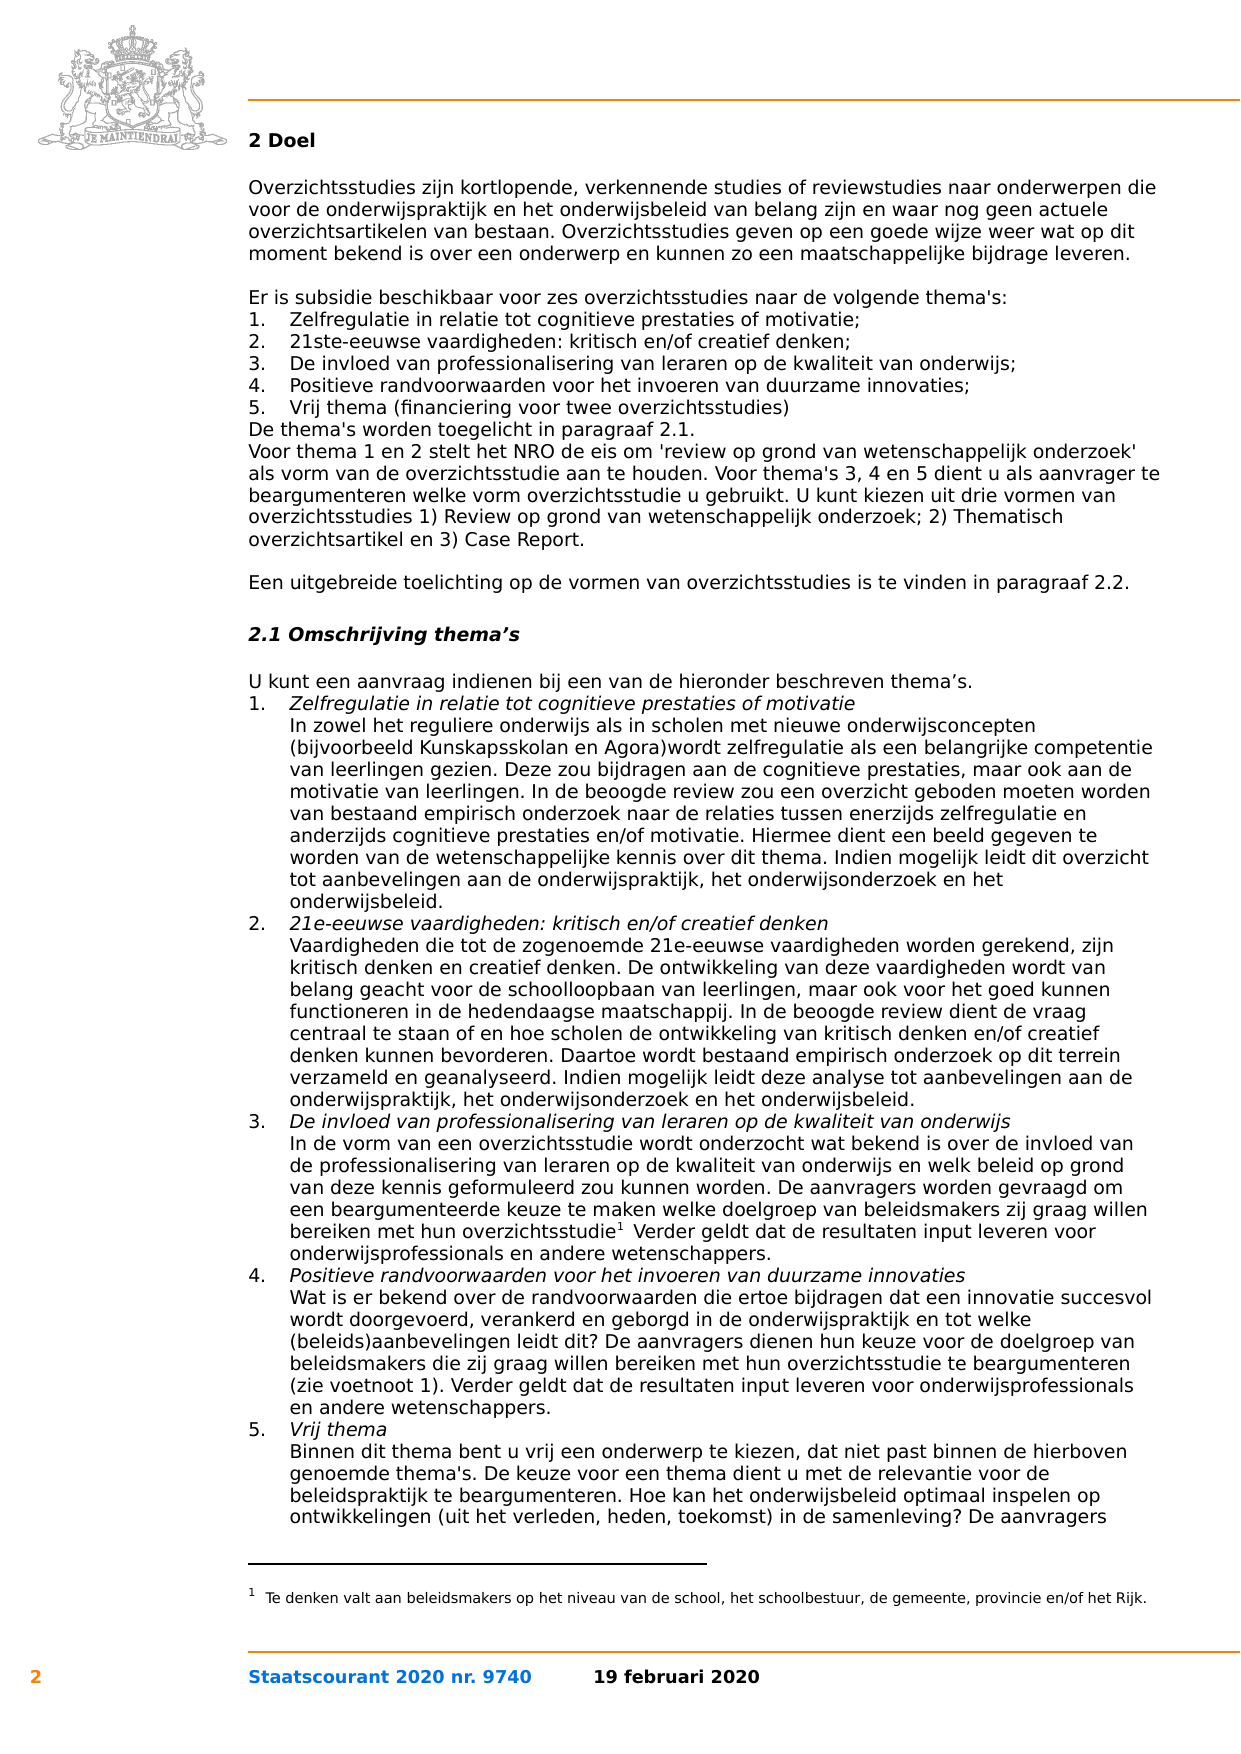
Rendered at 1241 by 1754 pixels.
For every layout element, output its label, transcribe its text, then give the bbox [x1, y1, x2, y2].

text 4. Positieve randvoorwaarden voor het invoeren van duurzame innovaties [248, 1265, 1163, 1287]
text Binnen dit thema bent u vrij een onderwerp te kiezen, dat niet past binnen de hierboven genoemde thema's. De keuze voor een thema dient u met de relevantie voor de beleidspraktijk te beargumenteren. Hoe kan het onderwijsbeleid optimaal inspelen op ontwikkelingen (uit het verleden, heden, toekomst) in de samenleving? De aanvragers [289, 1441, 1163, 1528]
picture [38, 25, 227, 150]
text Voor thema 1 en 2 stelt het NRO de eis om 'review op grond van wetenschappelijk onderzoek' als vorm van de overzichtsstudie aan te houden. Voor thema's 3, 4 en 5 dient u als aanvrager te beargumenteren welke vorm overzichtsstudie u gebruikt. U kunt kiezen uit drie vormen van overzichtsstudies 1) Review op grond van wetenschappelijk onderzoek; 2) Thematisch overzichtsartikel en 3) Case Report. [248, 441, 1163, 550]
text Vaardigheden die tot de zogenoemde 21e-eeuwse vaardigheden worden gerekend, zijn kritisch denken en creatief denken. De ontwikkeling van deze vaardigheden wordt van belang geacht voor de schoolloopbaan van leerlingen, maar ook voor het goed kunnen functioneren in de hedendaagse maatschappij. In de beoogde review dient de vraag centraal te staan of en hoe scholen de ontwikkeling van kritisch denken en/of creatief denken kunnen bevorderen. Daartoe wordt bestaand empirisch onderzoek op dit terrein verzameld en geanalyseerd. Indien mogelijk leidt deze analyse tot aanbevelingen aan de onderwijspraktijk, het onderwijsonderzoek en het onderwijsbeleid. [289, 935, 1163, 1111]
text 4. Positieve randvoorwaarden voor het invoeren van duurzame innovaties; [248, 374, 1163, 397]
text Er is subsidie beschikbaar voor zes overzichtsstudies naar de volgende thema's: [248, 287, 1163, 309]
subtitle 2.1 Omschrijving thema’s [248, 624, 1163, 646]
text Te denken valt aan beleidsmakers op het niveau van de school, het schoolbestuur, de gemeente, provincie en/of het Rijk. [248, 1586, 1163, 1608]
text Overzichtsstudies zijn kortlopende, verkennende studies of reviewstudies naar onderwerpen die voor de onderwijspraktijk en het onderwijsbeleid van belang zijn en waar nog geen actuele overzichtsartikelen van bestaan. Overzichtsstudies geven op een goede wijze weer wat op dit moment bekend is over een onderwerp en kunnen zo een maatschappelijke bijdrage leveren. [248, 177, 1163, 265]
subtitle 2 Doel [248, 130, 1163, 152]
text U kunt een aanvraag indienen bij een van de hieronder beschreven thema’s. [248, 671, 1163, 693]
text In de vorm van een overzichtsstudie wordt onderzocht wat bekend is over de invloed van de professionalisering van leraren op de kwaliteit van onderwijs en welk beleid op grond van deze kennis geformuleerd zou kunnen worden. De aanvragers worden gevraagd om een beargumenteerde keuze te maken welke doelgroep van beleidsmakers zij graag willen bereiken met hun overzichtsstudie Verder geldt dat de resultaten input leveren voor onderwijsprofessionals en andere wetenschappers. [289, 1133, 1163, 1265]
text 2. 21ste-eeuwse vaardigheden: kritisch en/of creatief denken; [248, 331, 1163, 353]
text 5. Vrij thema [248, 1418, 1163, 1441]
text De thema's worden toegelicht in paragraaf 2.1. [248, 418, 1163, 441]
text 1. Zelfregulatie in relatie tot cognitieve prestaties of motivatie [248, 693, 1163, 715]
text 1. Zelfregulatie in relatie tot cognitieve prestaties of motivatie; [248, 309, 1163, 331]
text 2. 21e-eeuwse vaardigheden: kritisch en/of creatief denken [248, 913, 1163, 935]
text Wat is er bekend over de randvoorwaarden die ertoe bijdragen dat een innovatie succesvol wordt doorgevoerd, verankerd en geborgd in de onderwijspraktijk en tot welke (beleids)aanbevelingen leidt dit? De aanvragers dienen hun keuze voor de doelgroep van beleidsmakers die zij graag willen bereiken met hun overzichtsstudie te beargumenteren (zie voetnoot 1). Verder geldt dat de resultaten input leveren voor onderwijsprofessionals en andere wetenschappers. [289, 1287, 1163, 1418]
text 5. Vrij thema (financiering voor twee overzichtsstudies) [248, 397, 1163, 418]
text In zowel het reguliere onderwijs als in scholen met nieuwe onderwijsconcepten (bijvoorbeeld Kunskapsskolan en Agora)wordt zelfregulatie als een belangrijke competentie van leerlingen gezien. Deze zou bijdragen aan de cognitieve prestaties, maar ook aan de motivatie van leerlingen. In de beoogde review zou een overzicht geboden moeten worden van bestaand empirisch onderzoek naar de relaties tussen enerzijds zelfregulatie en anderzijds cognitieve prestaties en/of motivatie. Hiermee dient een beeld gegeven te worden van de wetenschappelijke kennis over dit thema. Indien mogelijk leidt dit overzicht tot aanbevelingen aan de onderwijspraktijk, het onderwijsonderzoek en het onderwijsbeleid. [289, 715, 1163, 913]
text Een uitgebreide toelichting op de vormen van overzichtsstudies is te vinden in paragraaf 2.2. [248, 572, 1163, 594]
text 3. De invloed van professionalisering van leraren op de kwaliteit van onderwijs [248, 1111, 1163, 1133]
text 3. De invloed van professionalisering van leraren op de kwaliteit van onderwijs; [248, 353, 1163, 374]
